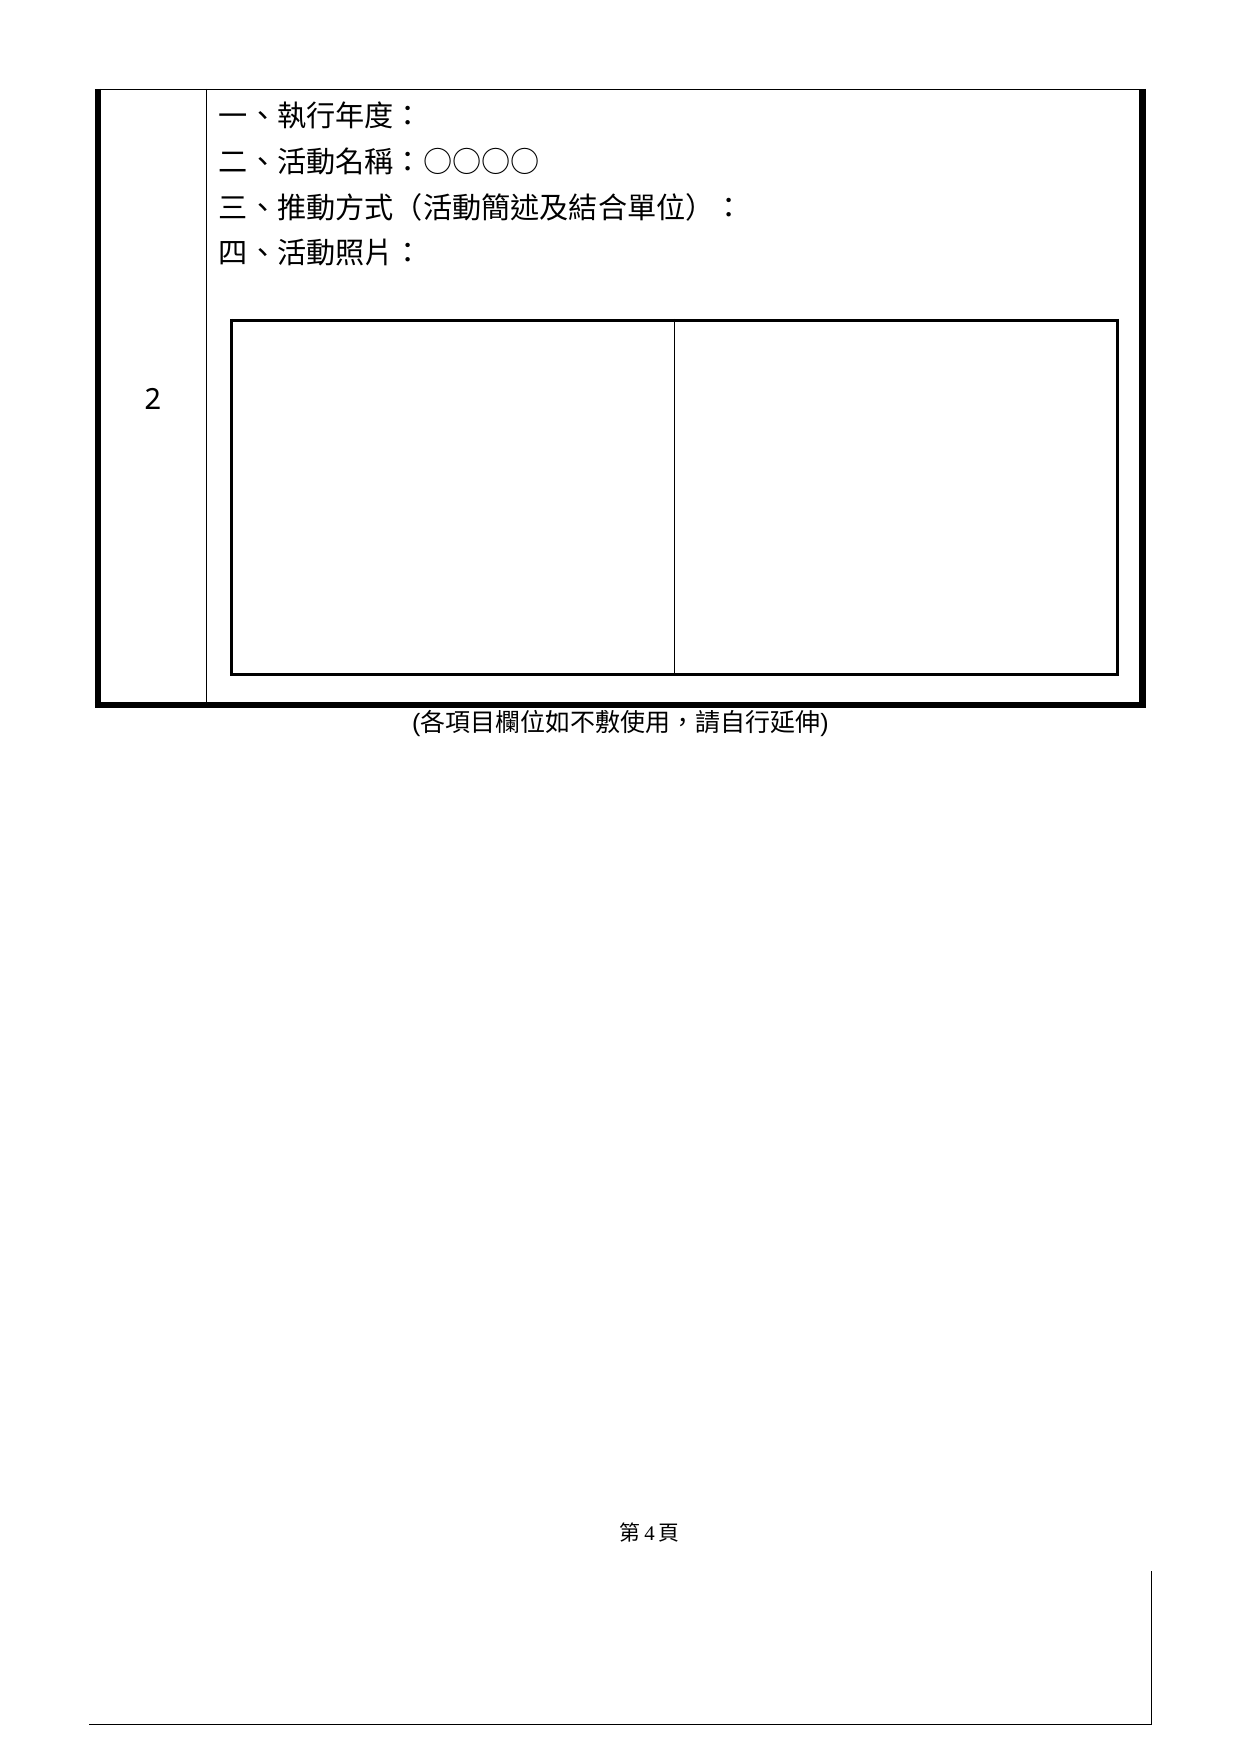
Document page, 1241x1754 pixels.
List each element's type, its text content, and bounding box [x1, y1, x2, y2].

text (各項目欄位如不敷使用，請自行延伸) [89, 708, 1152, 737]
table_cell 一、執行年度： 二、活動名稱：○○○○ 三、推動方式（活動簡述及結合單位）： 四、活動照片： [207, 90, 1139, 702]
table_header [675, 322, 1116, 673]
table_cell 2 [101, 90, 206, 702]
table_header [233, 322, 674, 673]
